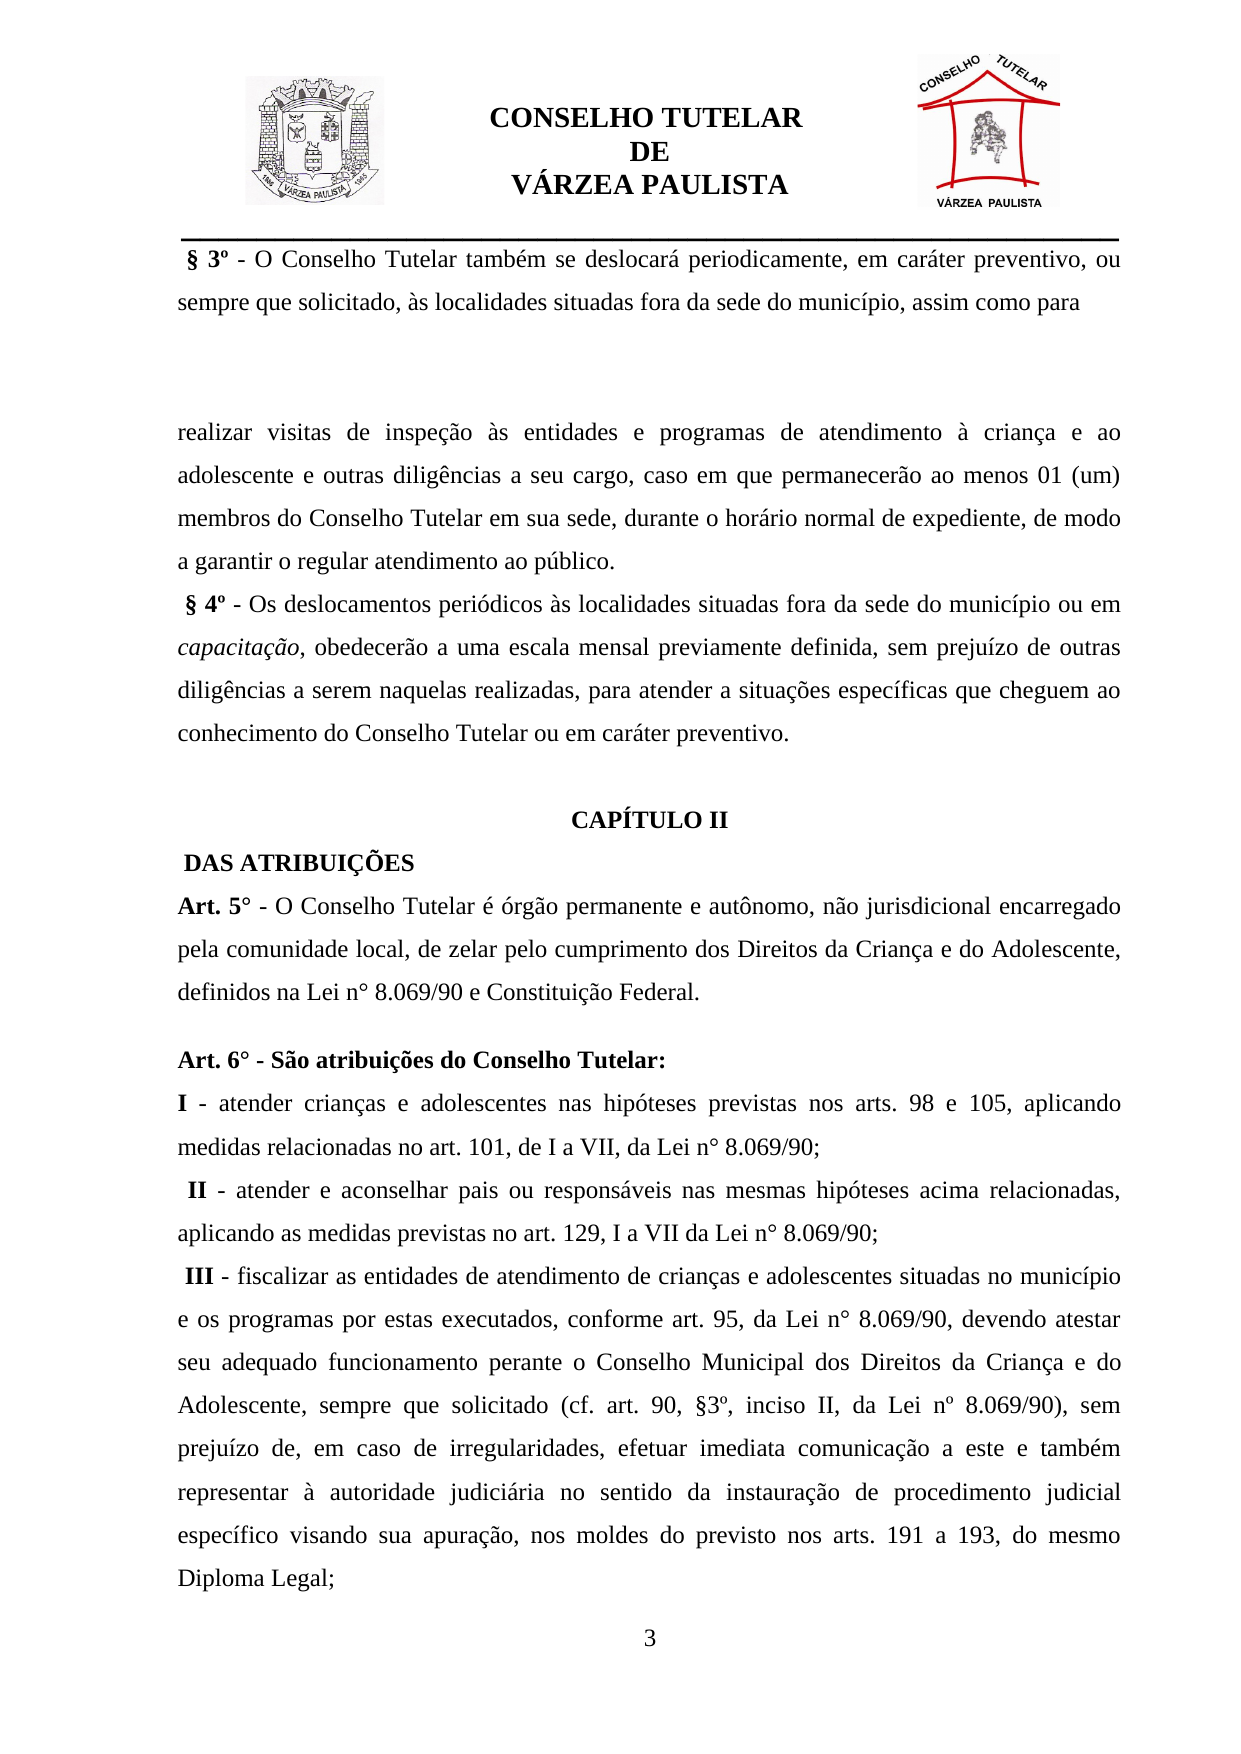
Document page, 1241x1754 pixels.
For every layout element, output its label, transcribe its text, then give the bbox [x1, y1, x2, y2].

picture [245, 76, 385, 205]
text § 3º - O Conselho Tutelar também se deslocará periodicamente, em caráter preventivo, ou sempre que solicitado, às localidades situadas fora da sede do município, assim como para [177, 244, 1122, 316]
text realizar visitas de inspeção às entidades e programas de atendimento à criança e ao adolescente e outras diligências a seu cargo, caso em que permanecerão ao menos 01 (um) membros do Conselho Tutelar em sua sede, durante o horário normal de expediente, de modo a garantir o regular atendimento ao público. [177, 417, 1122, 575]
text III - fiscalizar as entidades de atendimento de crianças e adolescentes situadas no município e os programas por estas executados, conforme art. 95, da Lei n° 8.069/90, devendo atestar seu adequado funcionamento perante o Conselho Municipal dos Direitos da Criança e do Adolescente, sempre que solicitado (cf. art. 90, §3º, inciso II, da Lei nº 8.069/90), sem prejuízo de, em caso de irregularidades, efetuar imediata comunicação a este e também representar à autoridade judiciária no sentido da instauração de procedimento judicial específico visando sua apuração, nos moldes do previsto nos arts. 191 a 193, do mesmo Diploma Legal; [177, 1261, 1122, 1592]
text Art. 6° - São atribuições do Conselho Tutelar: [177, 1045, 1122, 1074]
text CAPÍTULO II [177, 805, 1122, 833]
text Art. 5° - O Conselho Tutelar é órgão permanente e autônomo, não jurisdicional encarregado pela comunidade local, de zelar pelo cumprimento dos Direitos da Criança e do Adolescente, definidos na Lei n° 8.069/90 e Constituição Federal. [177, 891, 1122, 1006]
text DAS ATRIBUIÇÕES [177, 848, 1122, 877]
text II - atender e aconselhar pais ou responsáveis nas mesmas hipóteses acima relacionadas, aplicando as medidas previstas no art. 129, I a VII da Lei n° 8.069/90; [177, 1175, 1122, 1247]
picture [917, 54, 1061, 210]
text § 4º - Os deslocamentos periódicos às localidades situadas fora da sede do município ou em capacitação, obedecerão a uma escala mensal previamente definida, sem prejuízo de outras diligências a serem naquelas realizadas, para atender a situações específicas que cheguem ao conhecimento do Conselho Tutelar ou em caráter preventivo. [177, 589, 1122, 747]
text I - atender crianças e adolescentes nas hipóteses previstas nos arts. 98 e 105, aplicando medidas relacionadas no art. 101, de I a VII, da Lei n° 8.069/90; [177, 1088, 1122, 1160]
